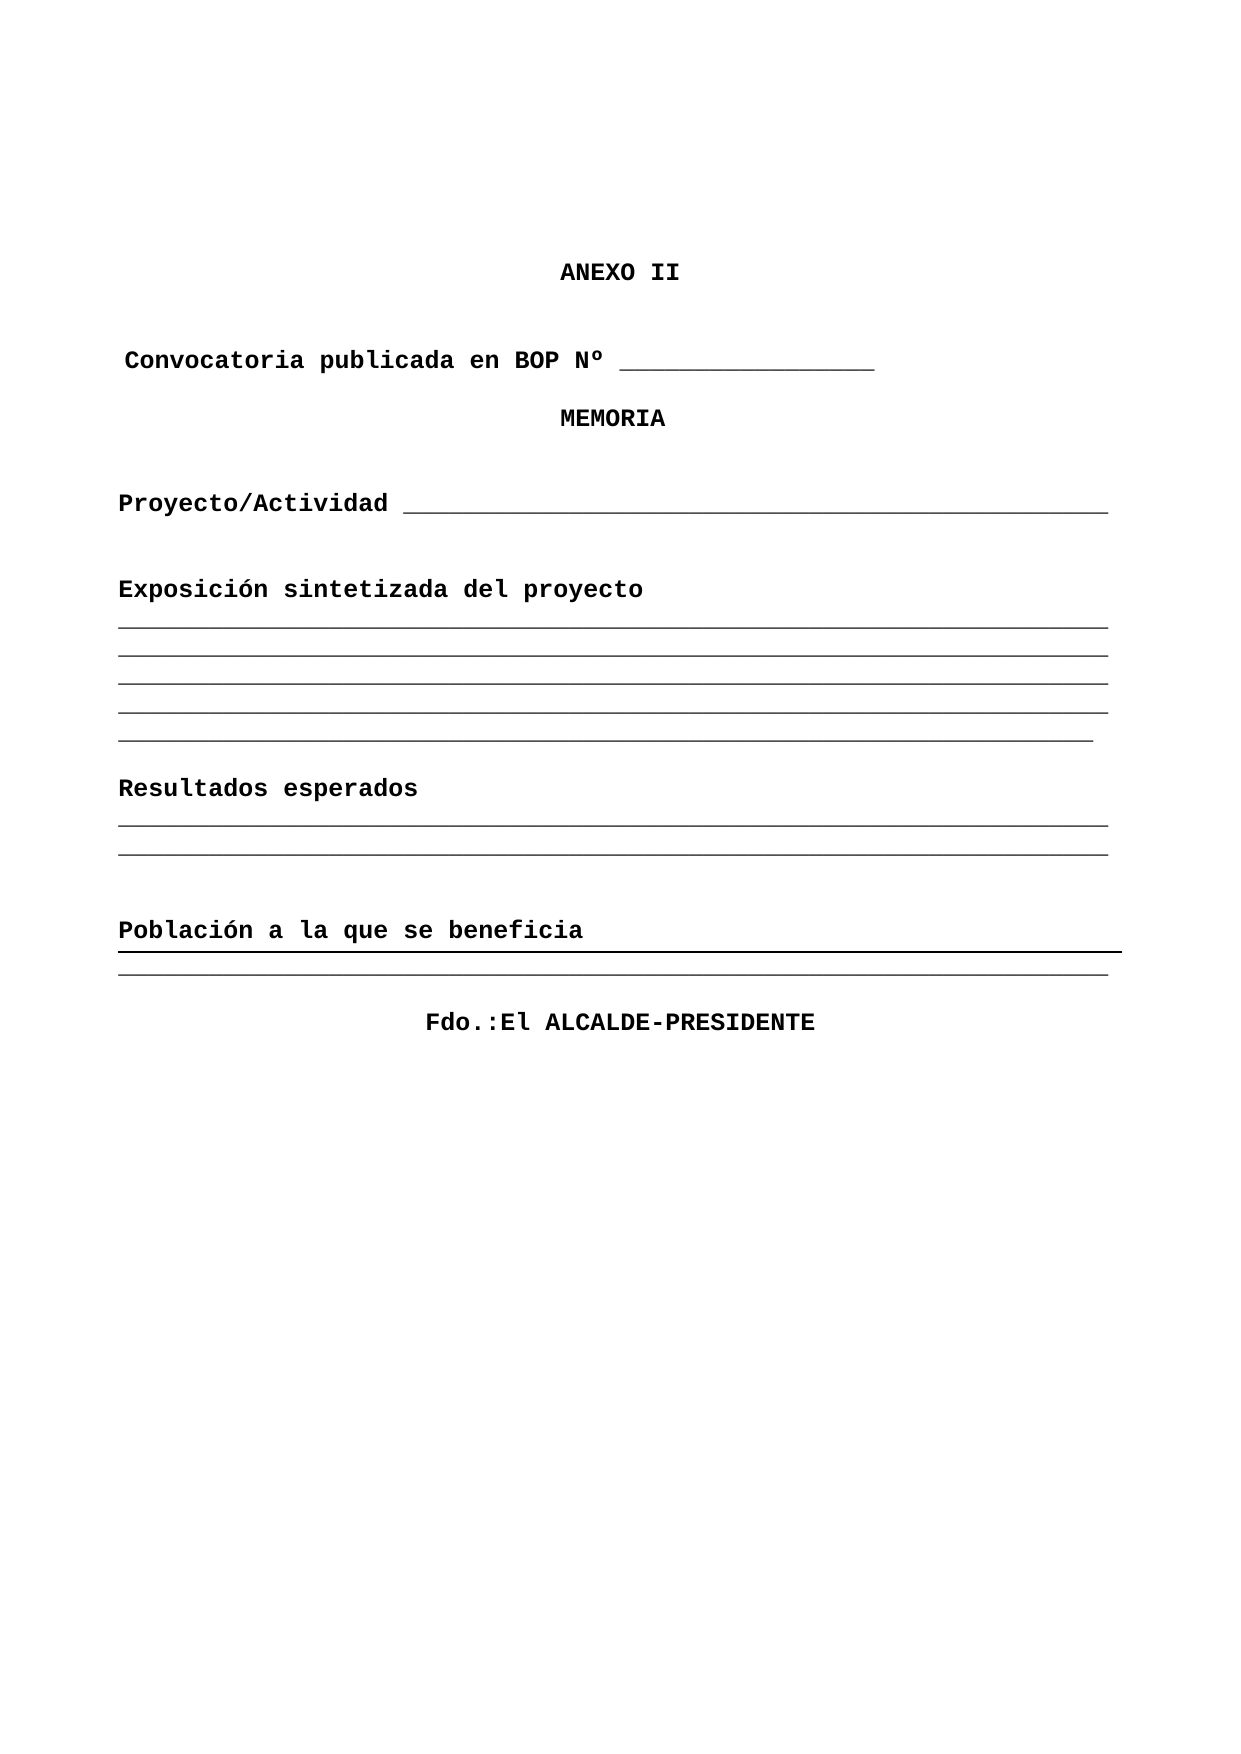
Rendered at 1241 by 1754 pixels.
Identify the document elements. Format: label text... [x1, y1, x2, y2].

text Proyecto/Actividad _______________________________________________ [118, 491, 1122, 519]
text MEMORIA [118, 405, 1122, 433]
text ____________________________________________________________________________________________________________________________________ [118, 804, 1122, 861]
text Fdo.:El ALCALDE-PRESIDENTE [118, 1009, 1122, 1038]
text Población a la que se beneficia [118, 918, 1122, 951]
text Resultados esperados [118, 776, 1122, 804]
text Exposición sintetizada del proyecto [118, 577, 1122, 605]
text ANEXO II [118, 260, 1122, 288]
text _________________________________________________________________________________________________________________________________________________________________________________________________________________________________________________________________________________________________________________________________________ [118, 605, 1122, 747]
text Convocatoria publicada en BOP Nº _________________ [118, 346, 1122, 376]
text __________________________________________________________________ [118, 953, 1122, 981]
